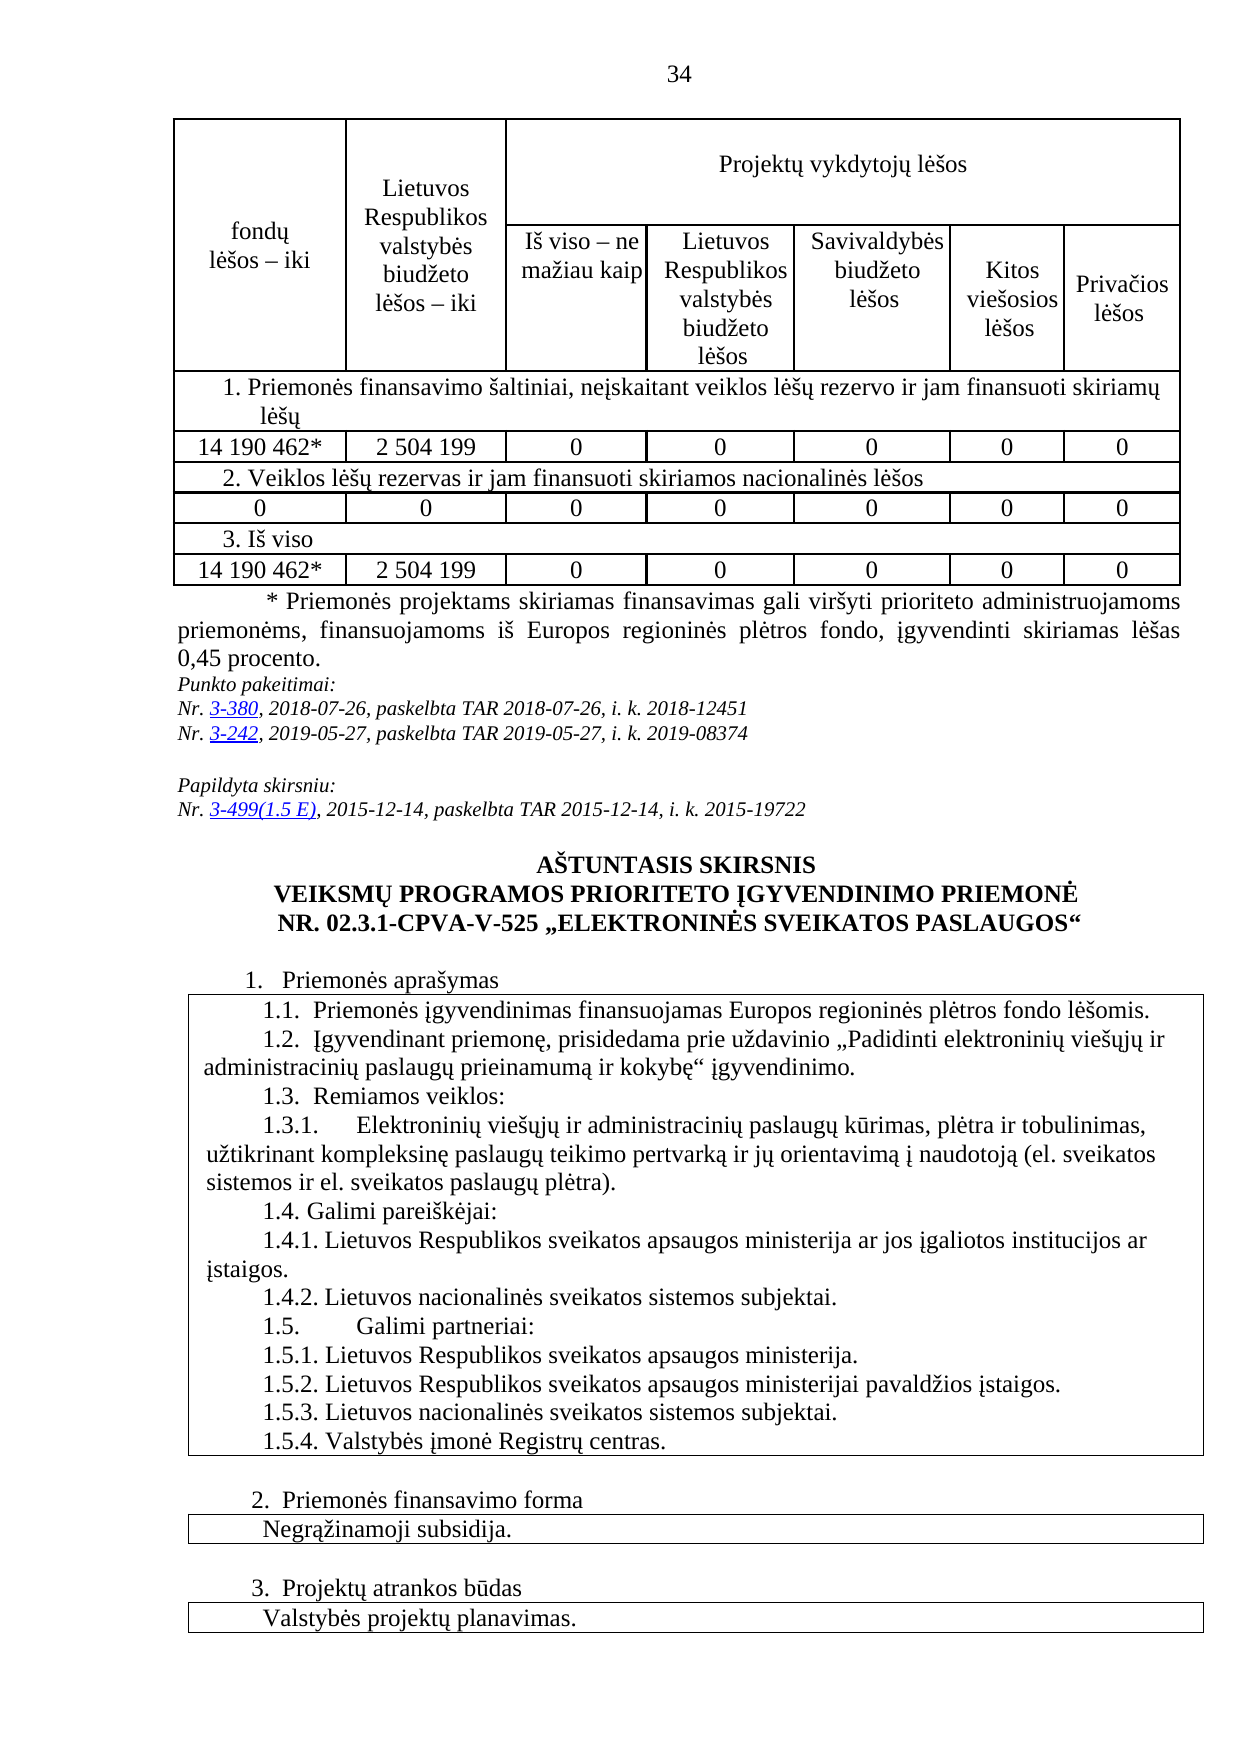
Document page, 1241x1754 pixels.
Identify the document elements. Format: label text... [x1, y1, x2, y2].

text NR. 02.3.1-CPVA-V-525 „ELEKTRONINĖS SVEIKATOS PASLAUGOS“ [177, 908, 1181, 936]
table_cell 0 [951, 555, 1063, 584]
text 3. Projektų atrankos būdas [251, 1573, 1181, 1602]
table_cell Kitos viešosios lėšos [951, 226, 1063, 370]
table_cell Privačios lėšos [1065, 226, 1179, 370]
table_cell 1.4. Galimi pareiškėjai: 1.4.1. Lietuvos Respublikos sveikatos apsaugos ministerija ar jos įgaliotos institucijos ar įstaigos. 1.4.2. Lietuvos nacionalinės sveikatos sistemos subjektai. [189, 1196, 1203, 1311]
table_cell 2 504 199 [347, 432, 505, 461]
table_header Valstybės projektų planavimas. [189, 1603, 1203, 1632]
table_header Negrąžinamoji subsidija. [189, 1515, 1203, 1543]
table_cell 1. Priemonės finansavimo šaltiniai, neįskaitant veiklos lėšų rezervo ir jam finansuoti skiriamų lėšų [175, 372, 1179, 430]
text 1. Priemonės aprašymas [244, 965, 1181, 994]
table_cell 2 504 199 [347, 555, 505, 584]
text Nr. 3-242, 2019-05-27, paskelbta TAR 2019-05-27, i. k. 2019-08374 [177, 720, 1181, 744]
table_cell 1.3. Remiamos veiklos: 1.3.1. Elektroninių viešųjų ir administracinių paslaugų kūrimas, plėtra ir tobulinimas, užtikrinant kompleksinę paslaugų teikimo pertvarką ir jų orientavimą į naudotoją (el. sveikatos sistemos ir el. sveikatos paslaugų plėtra). [189, 1081, 1203, 1196]
table_cell 14 190 462* [175, 555, 345, 584]
table_cell 0 [795, 432, 949, 461]
text Punkto pakeitimai: [177, 672, 1181, 696]
table_cell 0 [648, 494, 793, 522]
text AŠTUNTASIS SKIRSNIS [177, 850, 1181, 879]
table_header 1.1. Priemonės įgyvendinimas finansuojamas Europos regioninės plėtros fondo lėšomis. [189, 995, 1203, 1024]
table_cell 0 [347, 494, 505, 522]
text 2. Priemonės finansavimo forma [251, 1485, 1181, 1513]
table_cell 1.2. Įgyvendinant priemonę, prisidedama prie uždavinio „Padidinti elektroninių viešųjų ir administracinių paslaugų prieinamumą ir kokybę“ įgyvendinimo. [189, 1024, 1203, 1081]
table_cell 0 [1065, 494, 1179, 522]
table_cell Lietuvos Respublikos valstybės biudžeto lėšos – iki [347, 120, 505, 370]
text Papildyta skirsniu: [177, 773, 1181, 797]
table_cell 0 [507, 494, 645, 522]
table_cell Iš viso – ne mažiau kaip [507, 226, 645, 370]
table_cell 0 [507, 432, 645, 461]
table_cell fondų lėšos – iki [175, 120, 345, 370]
table_cell 0 [648, 555, 793, 584]
table_cell Projektų vykdytojų lėšos [507, 120, 1179, 224]
table_cell 0 [951, 432, 1063, 461]
text Nr. 3-380, 2018-07-26, paskelbta TAR 2018-07-26, i. k. 2018-12451 [177, 696, 1181, 720]
table_cell Lietuvos Respublikos valstybės biudžeto lėšos [648, 226, 793, 370]
table_cell Savivaldybės biudžeto lėšos [795, 226, 949, 370]
table_cell 14 190 462* [175, 432, 345, 461]
table_cell 0 [1065, 555, 1179, 584]
text * Priemonės projektams skiriamas finansavimas gali viršyti prioriteto administruojamoms priemonėms, finansuojamoms iš Europos regioninės plėtros fondo, įgyvendinti skiriamas lėšas 0,45 procento. [177, 586, 1181, 672]
text Nr. 3-499(1.5 E), 2015-12-14, paskelbta TAR 2015-12-14, i. k. 2015-19722 [177, 797, 1181, 821]
table_cell 2. Veiklos lėšų rezervas ir jam finansuoti skiriamos nacionalinės lėšos [175, 463, 1179, 491]
table_cell 0 [1065, 432, 1179, 461]
table_cell 0 [507, 555, 645, 584]
table_cell 0 [795, 494, 949, 522]
table_cell 1.5. Galimi partneriai: 1.5.1. Lietuvos Respublikos sveikatos apsaugos ministerija. 1.5.2. Lietuvos Respublikos sveikatos apsaugos ministerijai pavaldžios įstaigos. 1.5.3. Lietuvos nacionalinės sveikatos sistemos subjektai. 1.5.4. Valstybės įmonė Registrų centras. [189, 1311, 1203, 1455]
table_cell 3. Iš viso [175, 524, 1179, 553]
text VEIKSMŲ PROGRAMOS PRIORITETO ĮGYVENDINIMO PRIEMONĖ [177, 879, 1181, 908]
table_cell 0 [951, 494, 1063, 522]
table_cell 0 [795, 555, 949, 584]
table_cell 0 [175, 494, 345, 522]
table_cell 0 [648, 432, 793, 461]
